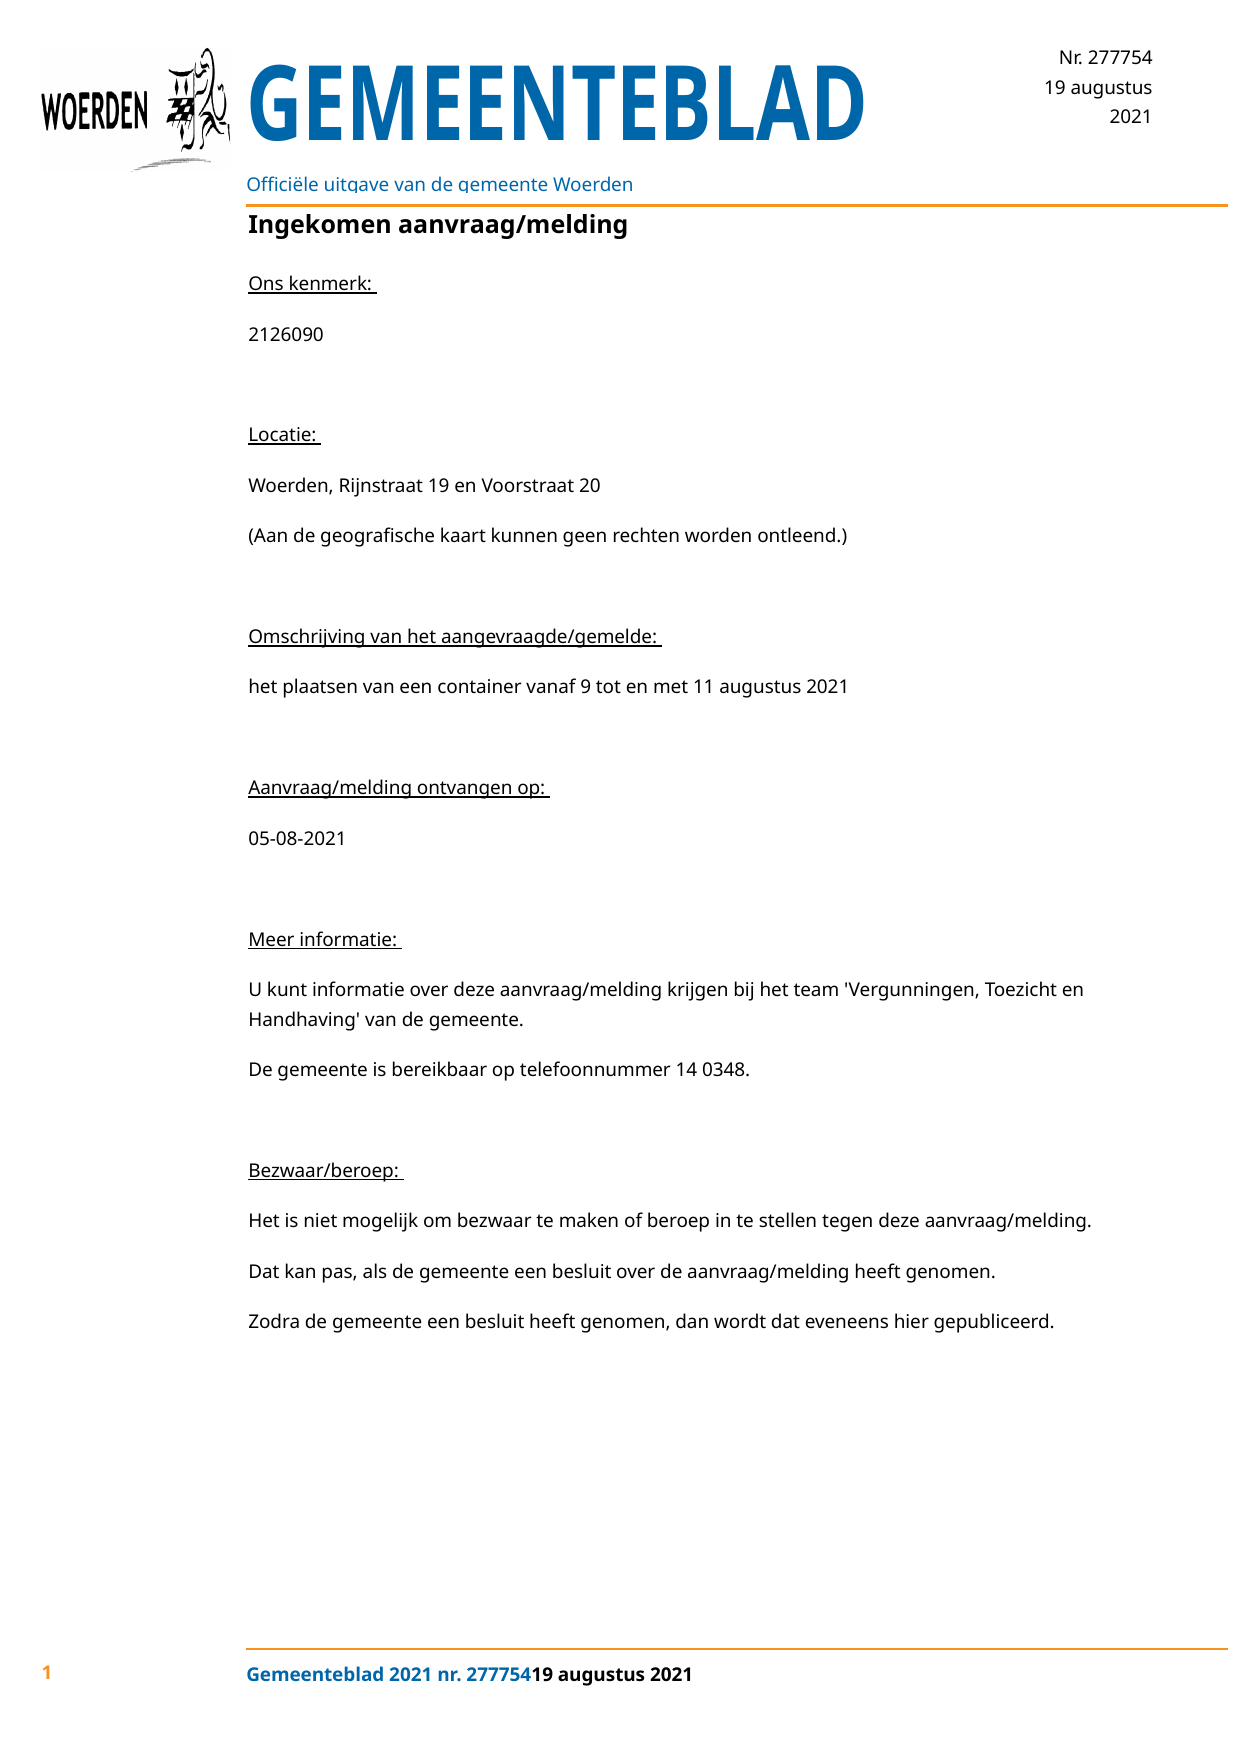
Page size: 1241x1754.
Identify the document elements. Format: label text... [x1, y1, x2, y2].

text 05-08-2021 [248, 825, 1152, 851]
text Het is niet mogelijk om bezwaar te maken of beroep in te stellen tegen deze aanvraag/melding. [248, 1207, 1152, 1233]
text De gemeente is bereikbaar op telefoonnummer 14 0348. [248, 1056, 1152, 1082]
text Meer informatie: [248, 926, 1152, 951]
text 2126090 [248, 321, 1152, 346]
text het plaatsen van een container vanaf 9 tot en met 11 augustus 2021 [248, 674, 1152, 699]
text Bezwaar/beroep: [248, 1157, 1152, 1183]
text U kunt informatie over deze aanvraag/melding krijgen bij het team 'Vergunningen, Toezicht en Handhaving' van de gemeente. [248, 976, 1152, 1031]
text Locatie: [248, 422, 1152, 447]
text Dat kan pas, als de gemeente een besluit over de aanvraag/melding heeft genomen. [248, 1258, 1152, 1283]
text Ons kenmerk: [248, 270, 1152, 296]
text Ingekomen aanvraag/melding [248, 207, 1152, 241]
text Omschrijving van het aangevraagde/gemelde: [248, 623, 1152, 649]
text (Aan de geografische kaart kunnen geen rechten worden ontleend.) [248, 522, 1152, 548]
picture [41, 47, 231, 172]
text Aanvraag/melding ontvangen op: [248, 774, 1152, 800]
text Woerden, Rijnstraat 19 en Voorstraat 20 [248, 472, 1152, 498]
text Zodra de gemeente een besluit heeft genomen, dan wordt dat eveneens hier gepubliceerd. [248, 1308, 1152, 1334]
